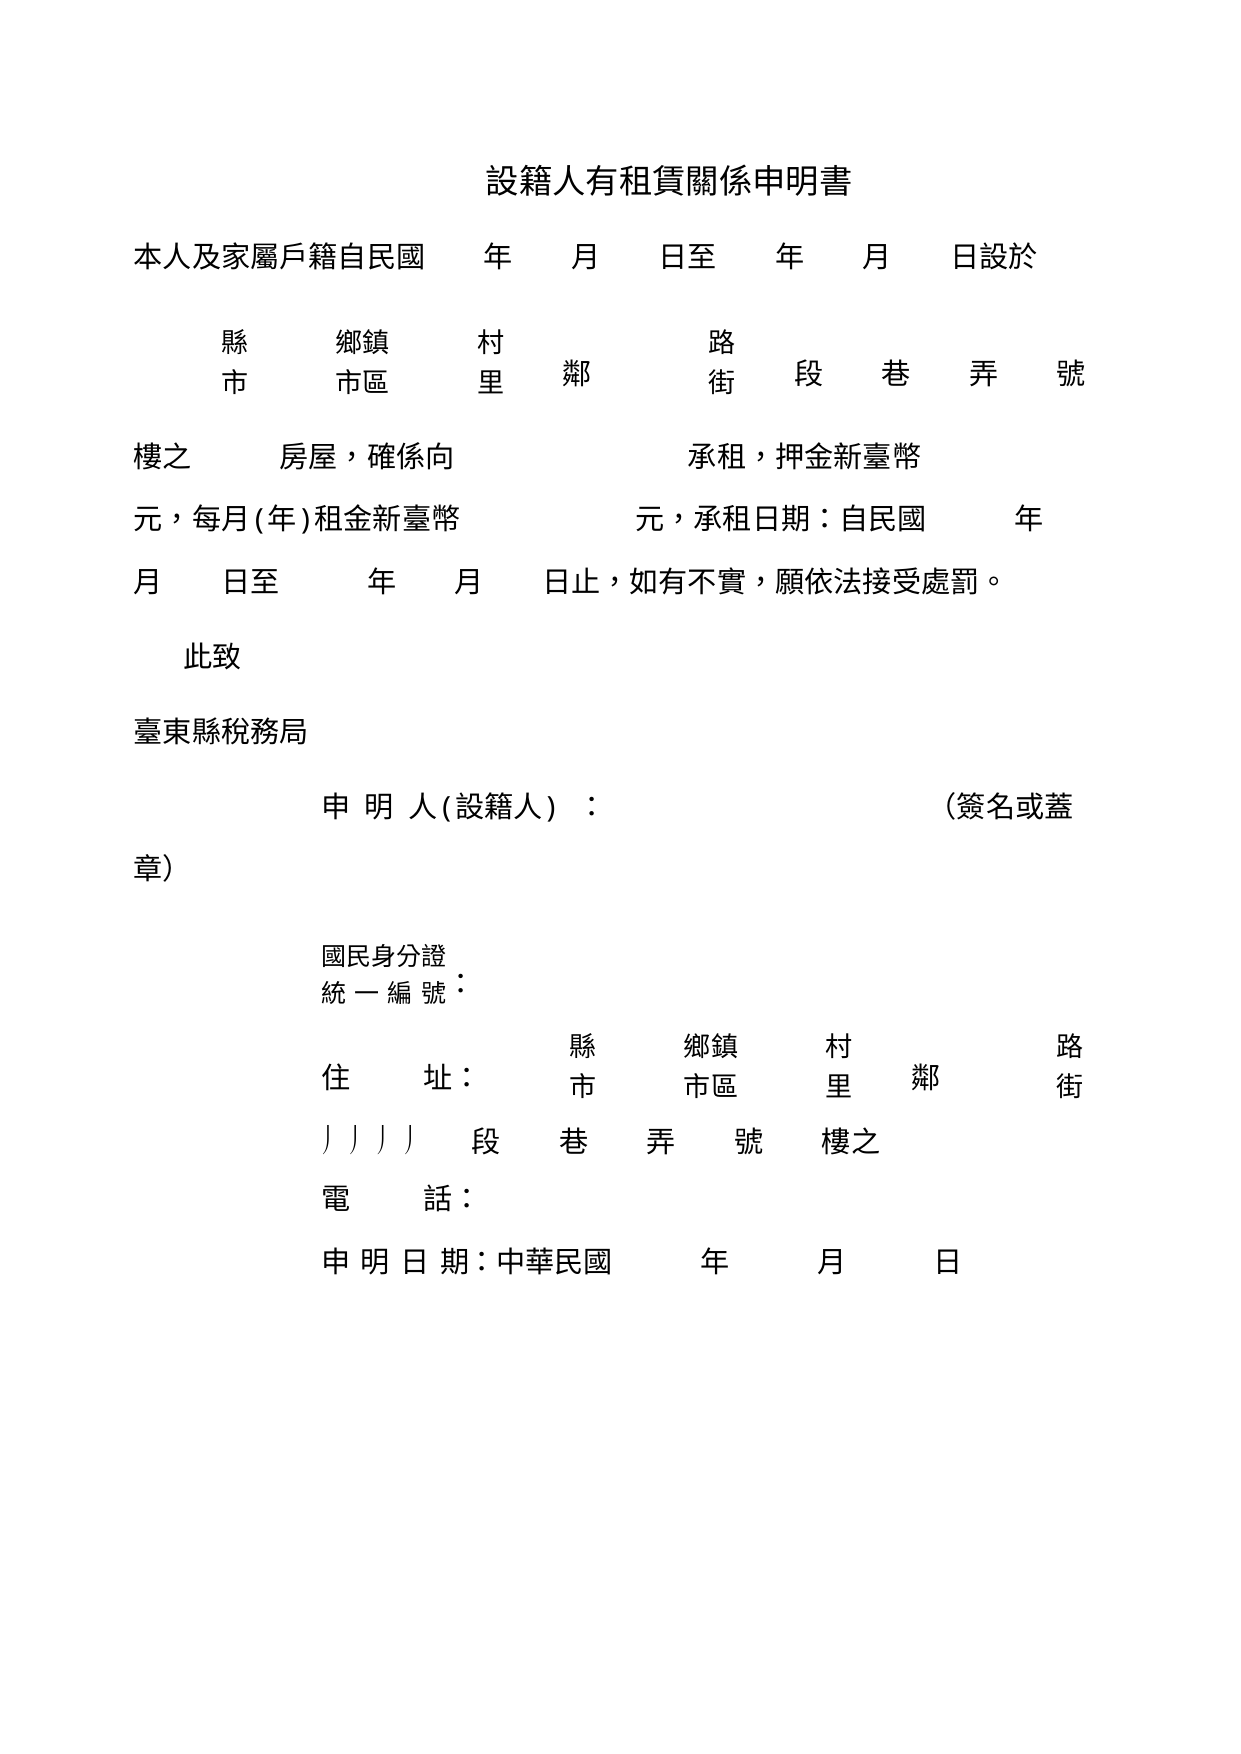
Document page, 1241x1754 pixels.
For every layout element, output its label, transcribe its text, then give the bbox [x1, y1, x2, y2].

text 本人及家屬戶籍自民國 年 月 日至 年 月 日設於 [133, 213, 1125, 275]
text 臺東縣稅務局 [133, 688, 1125, 750]
text 申 明 人(設籍人) ： （簽名或蓋章） [133, 763, 1125, 888]
text 此致 [183, 613, 1125, 675]
text 縣市 鄉鎮市區 村里 鄰 路街 段 巷 弄 號 樓之 房屋，確係向 承租，押金新臺幣 元，每月(年)租金新臺幣 元，承租日期：自民國 年 月 日至 年 月 日止，如有不實，願依法接受處罰。 [133, 288, 1125, 600]
text 國民身分證統一編號： [133, 900, 1125, 1025]
text 申 明 日 期：中華民國 年 月 日 [133, 1232, 1125, 1282]
text 設籍人有租賃關係申明書 [133, 138, 1125, 200]
text 電 話： [321, 1175, 1125, 1218]
text     段 巷 弄 號 樓之 [321, 1118, 1125, 1161]
text 住 址： 縣市 鄉鎮市區 村里 鄰 路街 [321, 1025, 1125, 1104]
